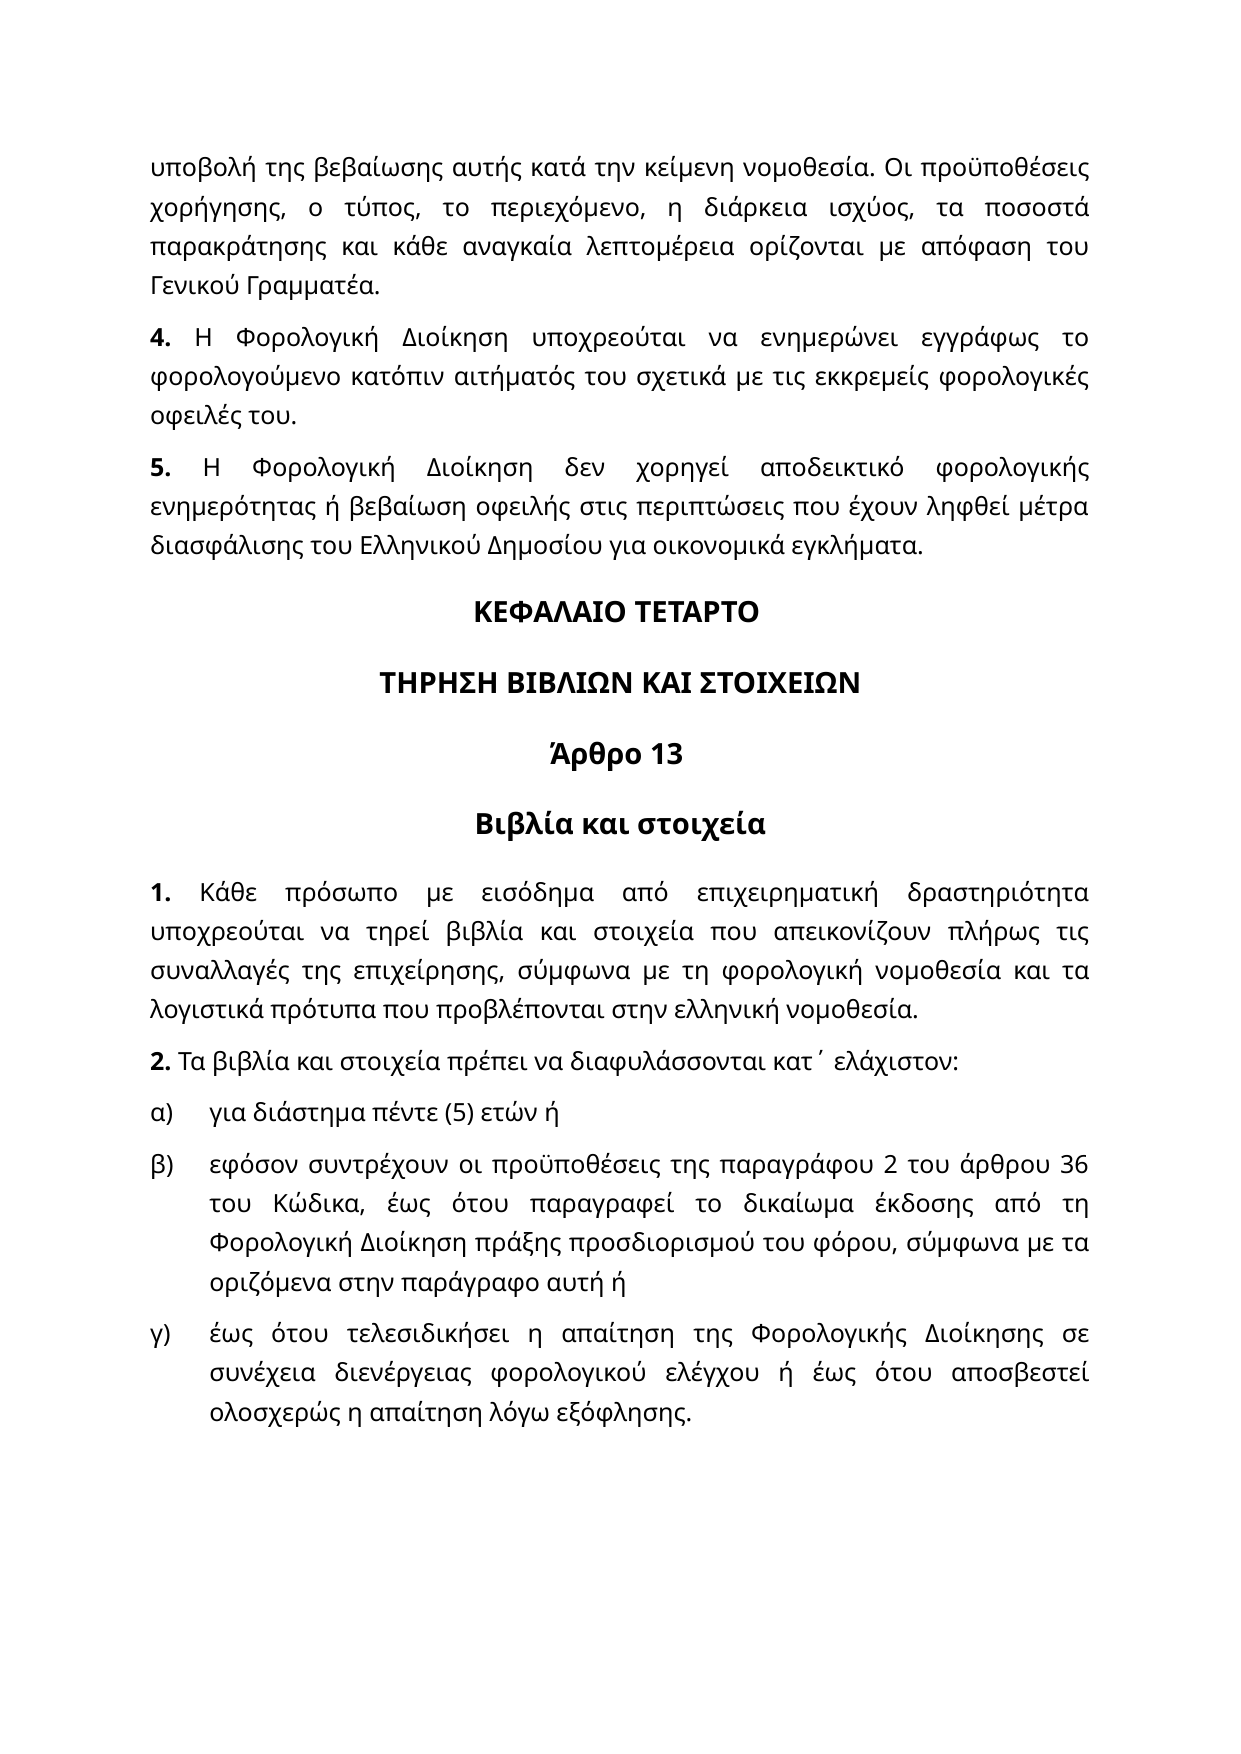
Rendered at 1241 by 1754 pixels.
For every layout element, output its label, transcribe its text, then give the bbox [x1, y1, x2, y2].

list γ) έως ότου τελεσιδικήσει η απαίτηση της Φορολογικής Διοίκησης σε συνέχεια διενέργειας φορολογικού ελέγχου ή έως ότου αποσβεστεί ολοσχερώς η απαίτηση λόγω εξόφλησης. [150, 1316, 1090, 1428]
subtitle ΤΗΡΗΣΗ ΒΙΒΛΙΩΝ ΚΑΙ ΣΤΟΙΧΕΙΩΝ [150, 662, 1090, 702]
text 2. Τα βιβλία και στοιχεία πρέπει να διαφυλάσσονται κατ΄ ελάχιστον: [150, 1043, 1090, 1077]
subtitle Άρθρο 13 [150, 733, 1090, 773]
text υποβολή της βεβαίωσης αυτής κατά την κείμενη νομοθεσία. Οι προϋποθέσεις χορήγησης, ο τύπος, το περιεχόμενο, η διάρκεια ισχύος, τα ποσοστά παρακράτησης και κάθε αναγκαία λεπτομέρεια ορίζονται με απόφαση του Γενικού Γραμματέα. [150, 150, 1090, 302]
subtitle ΚΕΦΑΛΑΙΟ ΤΕΤΑΡΤΟ [150, 592, 1090, 631]
text 1. Κάθε πρόσωπο με εισόδημα από επιχειρηματική δραστηριότητα υποχρεούται να τηρεί βιβλία και στοιχεία που απεικονίζουν πλήρως τις συναλλαγές της επιχείρησης, σύμφωνα με τη φορολογική νομοθεσία και τα λογιστικά πρότυπα που προβλέπονται στην ελληνική νομοθεσία. [150, 874, 1090, 1026]
subtitle Βιβλία και στοιχεία [150, 803, 1090, 843]
list α) για διάστημα πέντε (5) ετών ή [150, 1095, 1090, 1129]
list β) εφόσον συντρέχουν οι προϋποθέσεις της παραγράφου 2 του άρθρου 36 του Κώδικα, έως ότου παραγραφεί το δικαίωμα έκδοσης από τη Φορολογική Διοίκηση πράξης προσδιορισμού του φόρου, σύμφωνα με τα οριζόμενα στην παράγραφο αυτή ή [150, 1147, 1090, 1298]
text 4. Η Φορολογική Διοίκηση υποχρεούται να ενημερώνει εγγράφως το φορολογούμενο κατόπιν αιτήματός του σχετικά με τις εκκρεμείς φορολογικές οφειλές του. [150, 319, 1090, 432]
text 5. Η Φορολογική Διοίκηση δεν χορηγεί αποδεικτικό φορολογικής ενημερότητας ή βεβαίωση οφειλής στις περιπτώσεις που έχουν ληφθεί μέτρα διασφάλισης του Ελληνικού Δημοσίου για οικονομικά εγκλήματα. [150, 449, 1090, 562]
